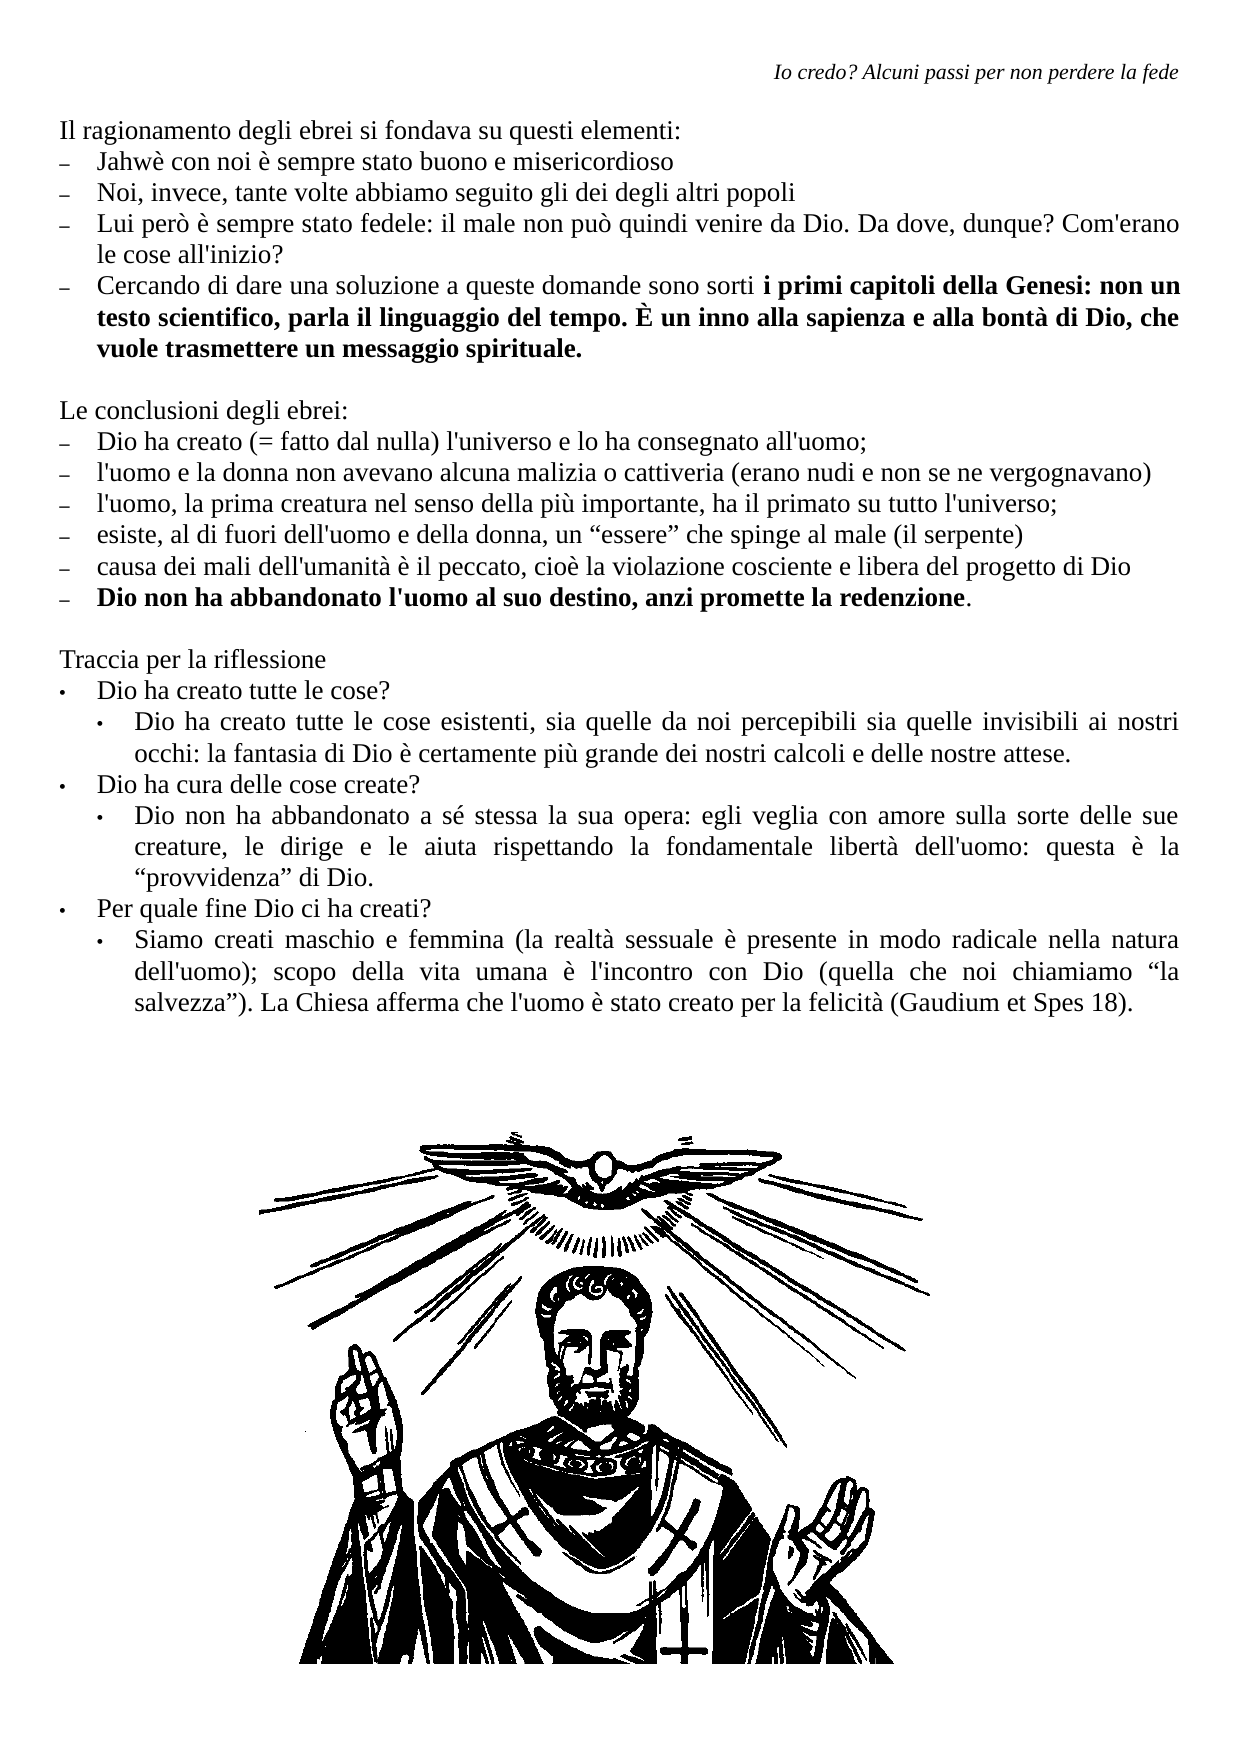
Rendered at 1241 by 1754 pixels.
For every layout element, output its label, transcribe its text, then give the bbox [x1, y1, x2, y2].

text Traccia per la riflessione [59, 643, 1181, 674]
list Lui però è sempre stato fedele: il male non può quindi venire da Dio. Da dove, dunque? Com'erano le cose all'inizio? [59, 207, 1181, 269]
list Per quale fine Dio ci ha creati? [59, 892, 1181, 923]
list Dio ha cura delle cose create? [59, 768, 1181, 799]
picture [202, 1061, 1022, 1747]
list Dio ha creato tutte le cose? [59, 674, 1181, 706]
list esiste, al di fuori dell'uomo e della donna, un “essere” che spinge al male (il serpente) [59, 519, 1181, 550]
list Cercando di dare una soluzione a queste domande sono sorti i primi capitoli della Genesi: non un testo scientifico, parla il linguaggio del tempo. È un inno alla sapienza e alla bontà di Dio, che vuole trasmettere un messaggio spirituale. [59, 269, 1181, 363]
list l'uomo e la donna non avevano alcuna malizia o cattiveria (erano nudi e non se ne vergognavano) [59, 456, 1181, 487]
list Dio ha creato (= fatto dal nulla) l'universo e lo ha consegnato all'uomo; [59, 425, 1181, 456]
list Dio non ha abbandonato a sé stessa la sua opera: egli veglia con amore sulla sorte delle sue creature, le dirige e le aiuta rispettando la fondamentale libertà dell'uomo: questa è la “provvidenza” di Dio. [97, 799, 1181, 892]
list Noi, invece, tante volte abbiamo seguito gli dei degli altri popoli [59, 176, 1181, 207]
list l'uomo, la prima creatura nel senso della più importante, ha il primato su tutto l'universo; [59, 487, 1181, 519]
list Dio ha creato tutte le cose esistenti, sia quelle da noi percepibili sia quelle invisibili ai nostri occhi: la fantasia di Dio è certamente più grande dei nostri calcoli e delle nostre attese. [97, 706, 1181, 768]
list causa dei mali dell'umanità è il peccato, cioè la violazione cosciente e libera del progetto di Dio [59, 550, 1181, 581]
list Dio non ha abbandonato l'uomo al suo destino, anzi promette la redenzione. [59, 581, 1181, 612]
text Le conclusioni degli ebrei: [59, 394, 1181, 425]
list Siamo creati maschio e femmina (la realtà sessuale è presente in modo radicale nella natura dell'uomo); scopo della vita umana è l'incontro con Dio (quella che noi chiamiamo “la salvezza”). La Chiesa afferma che l'uomo è stato creato per la felicità (Gaudium et Spes 18). [97, 923, 1181, 1017]
list Jahwè con noi è sempre stato buono e misericordioso [59, 145, 1181, 176]
text Il ragionamento degli ebrei si fondava su questi elementi: [59, 114, 1181, 145]
